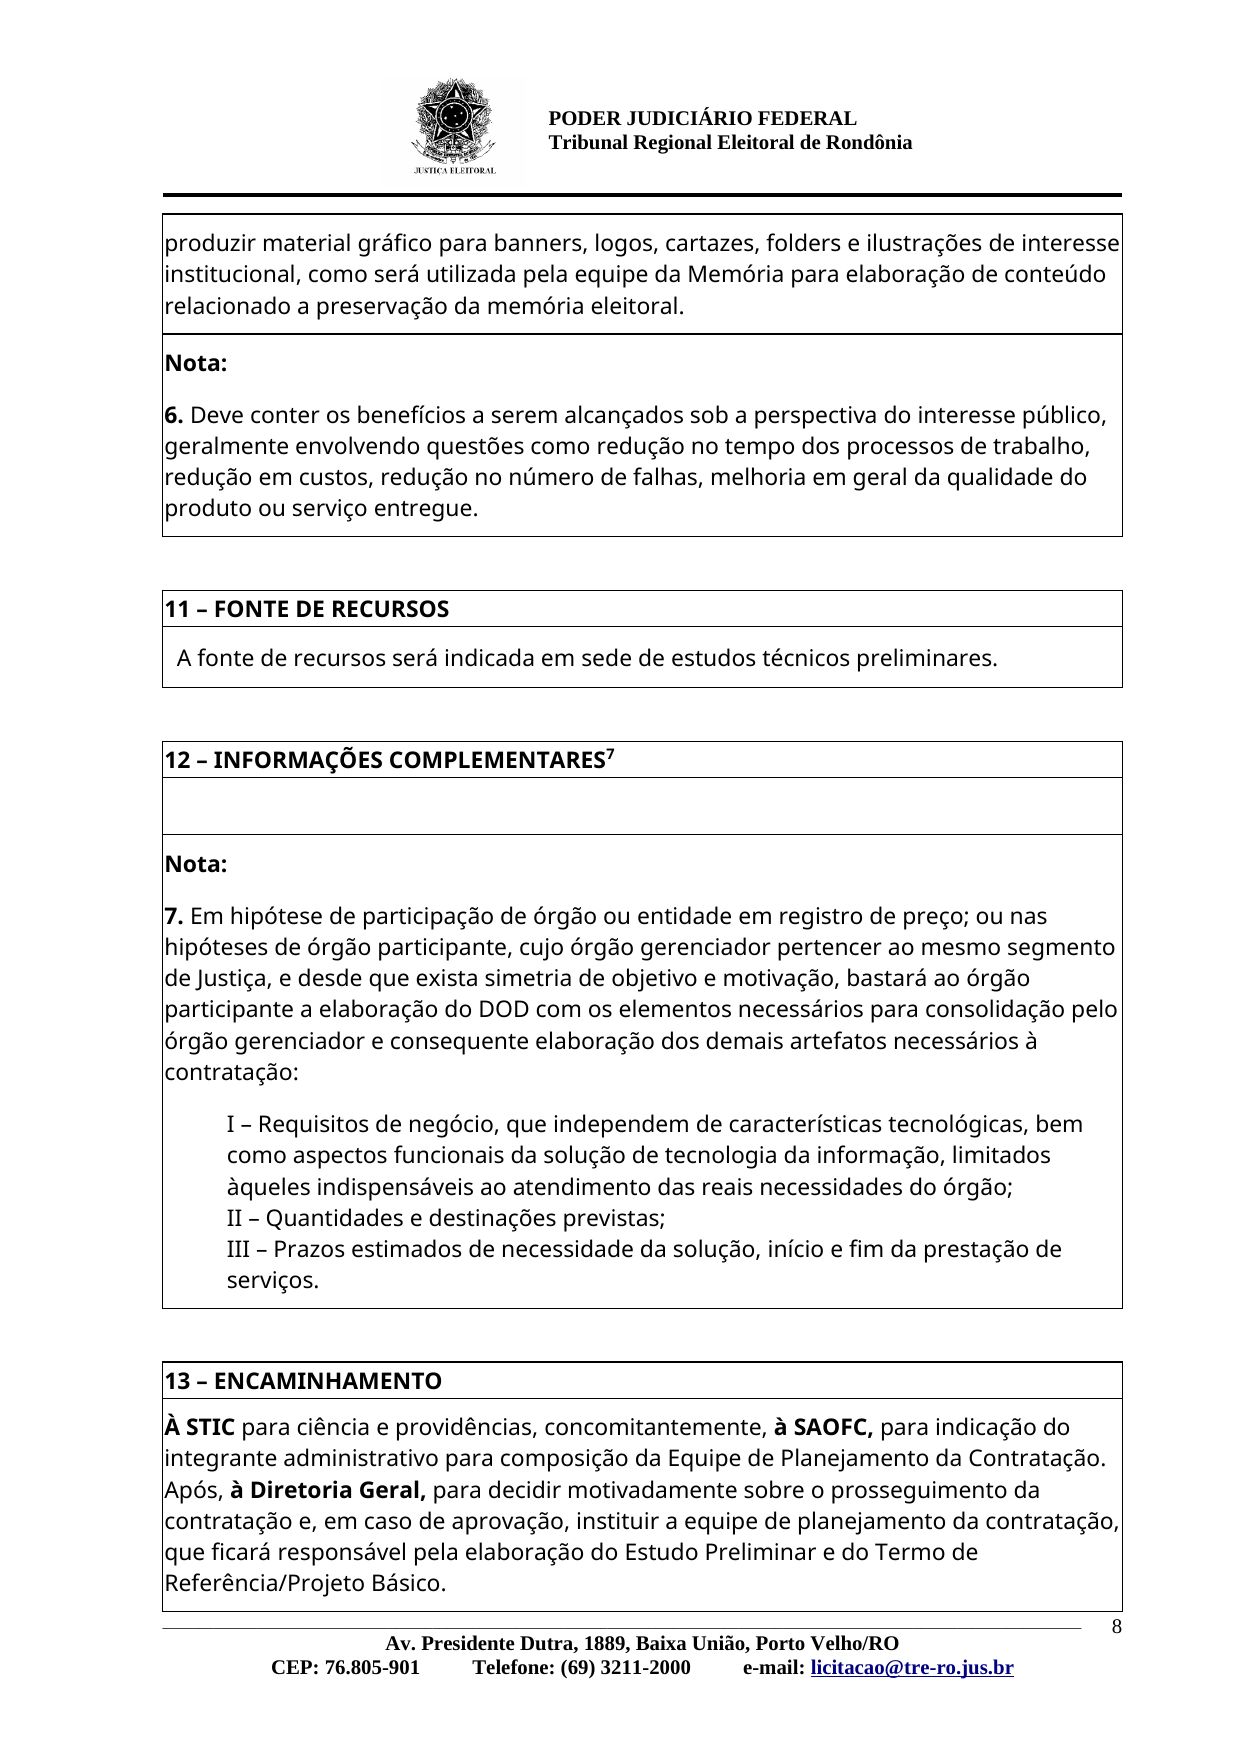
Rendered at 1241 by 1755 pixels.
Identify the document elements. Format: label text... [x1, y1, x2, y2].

table_header 11 – FONTE DE RECURSOS [163, 591, 1122, 626]
table_header 13 – ENCAMINHAMENTO [163, 1363, 1122, 1397]
table_cell Nota: 7. Em hipótese de participação de órgão ou entidade em registro de preço; ou nas hipóteses de órgão participante, cujo órgão gerenciador pertencer ao mesmo segmento de Justiça, e desde que exista simetria de objetivo e motivação, bastará ao órgão participante a elaboração do DOD com os elementos necessários para consolidação pelo órgão gerenciador e consequente elaboração dos demais artefatos necessários à contratação: I – Requisitos de negócio, que independem de características tecnológicas, bem como aspectos funcionais da solução de tecnologia da informação, limitados àqueles indispensáveis ao atendimento das reais necessidades do órgão; II – Quantidades e destinações previstas; III – Prazos estimados de necessidade da solução, início e fim da prestação de serviços. [163, 835, 1122, 1307]
table_cell A fonte de recursos será indicada em sede de estudos técnicos preliminares. [163, 627, 1122, 687]
table_cell [163, 778, 1122, 834]
table_cell produzir material gráfico para banners, logos, cartazes, folders e ilustrações de interesse institucional, como será utilizada pela equipe da Memória para elaboração de conteúdo relacionado a preservação da memória eleitoral. [163, 215, 1122, 333]
table_header 12 – INFORMAÇÕES COMPLEMENTARES7 [163, 742, 1122, 777]
table_cell À STIC para ciência e providências, concomitantemente, à SAOFC, ​para indicação do integrante administrativo para composição da Equipe de Planejamento da Contratação. Após, à Diretoria Geral, para decidir motivadamente sobre o prosseguimento da contratação e, em caso de aprovação, instituir a equipe de planejamento da contratação, que ficará responsável pela elaboração do Estudo Preliminar e do Termo de Referência/Projeto Básico. [163, 1399, 1122, 1611]
table_cell Nota: 6. Deve conter os benefícios a serem alcançados sob a perspectiva do interesse público, geralmente envolvendo questões como redução no tempo dos processos de trabalho, redução em custos, redução no número de falhas, melhoria em geral da qualidade do produto ou serviço entregue. [163, 335, 1122, 536]
